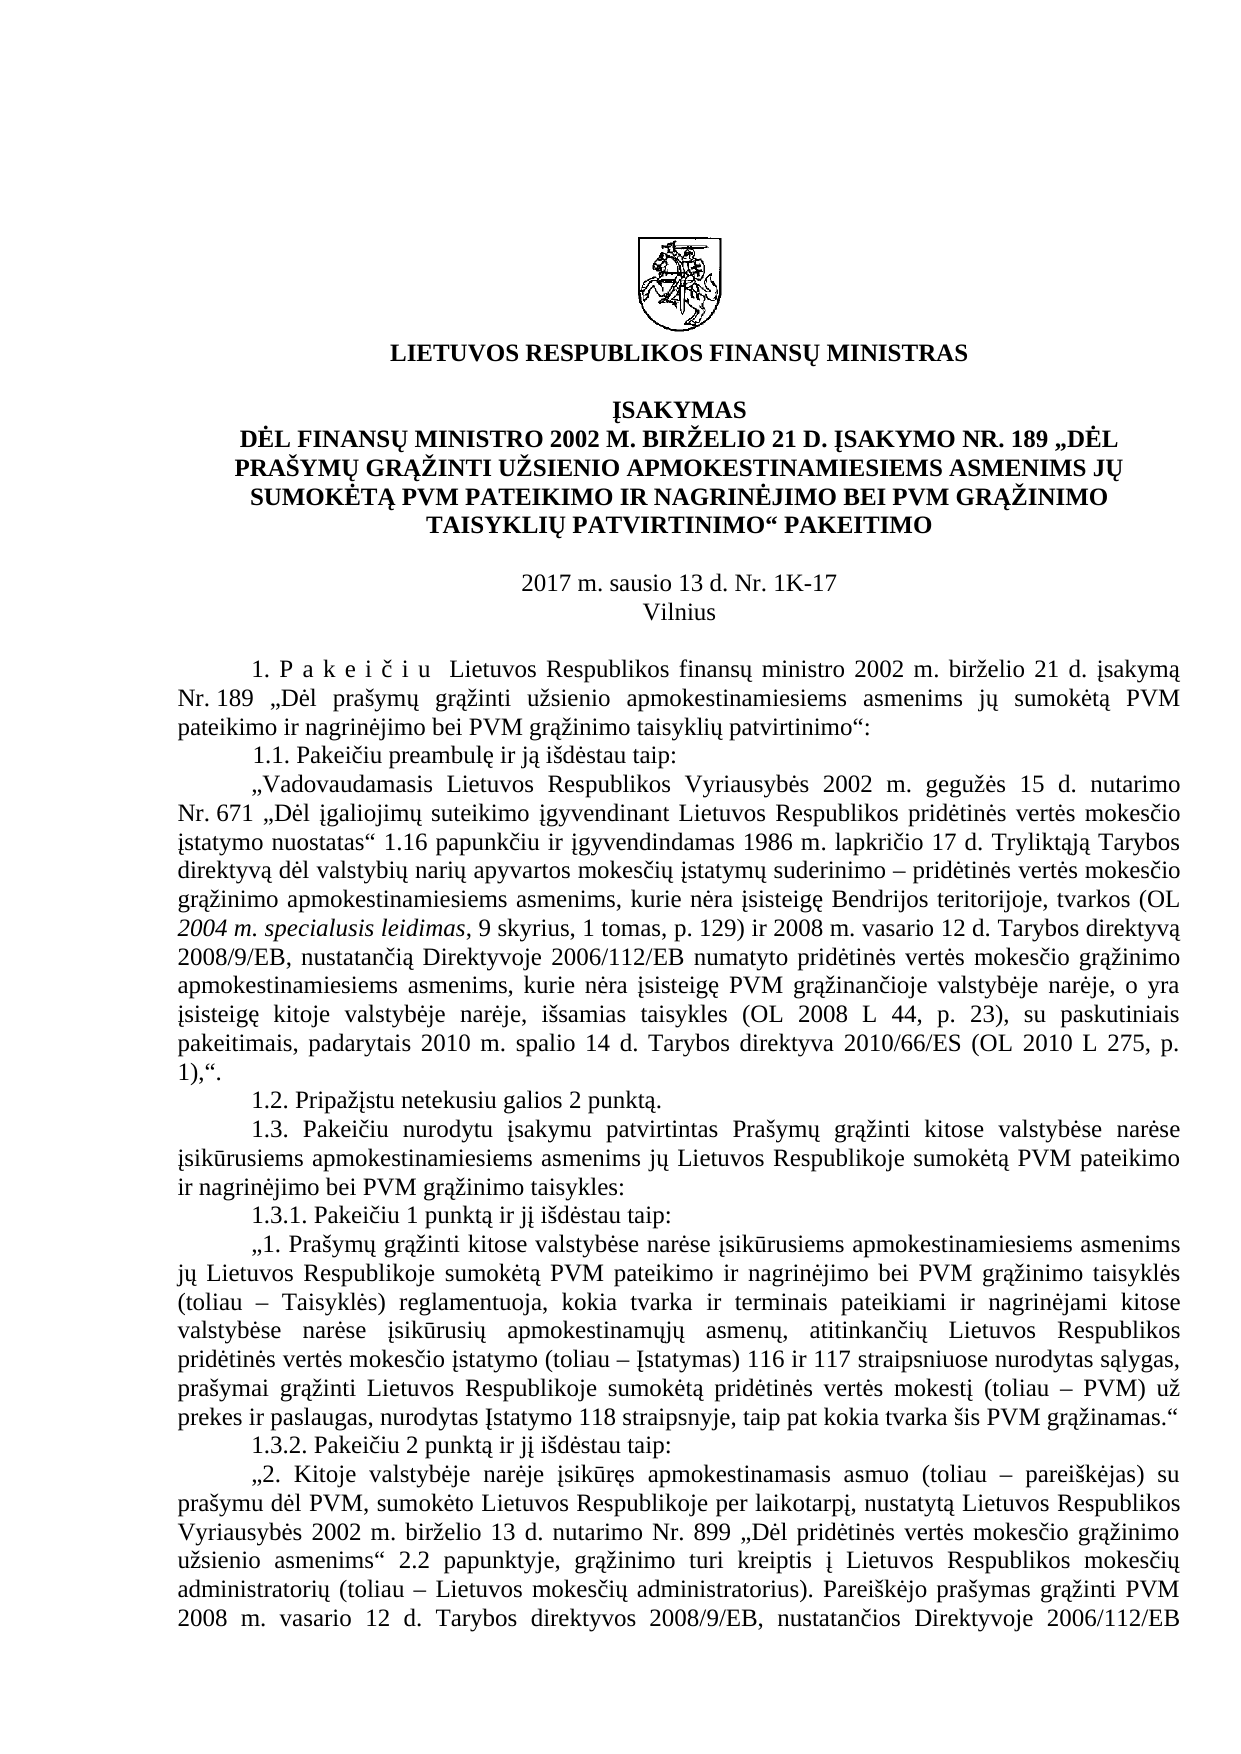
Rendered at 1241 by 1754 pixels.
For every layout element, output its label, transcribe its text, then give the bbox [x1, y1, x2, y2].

text Vilnius [177, 597, 1181, 625]
text DĖL FINANSŲ MINISTRO 2002 M. BIRŽELIO 21 D. ĮSAKYMO NR. 189 „DĖL PRAŠYMŲ GRĄŽINTI UŽSIENIO APMOKESTINAMIESIEMS ASMENIMS JŲ SUMOKĖTĄ PVM PATEIKIMO IR NAGRINĖJIMO BEI PVM GRĄŽINIMO TAISYKLIŲ PATVIRTINIMO“ PAKEITIMO [177, 424, 1181, 539]
text „Vadovaudamasis Lietuvos Respublikos Vyriausybės 2002 m. gegužės 15 d. nutarimo Nr. 671 „Dėl įgaliojimų suteikimo įgyvendinant Lietuvos Respublikos pridėtinės vertės mokesčio įstatymo nuostatas“ 1.16 papunkčiu ir įgyvendindamas 1986 m. lapkričio 17 d. Tryliktąją Tarybos direktyvą dėl valstybių narių apyvartos mokesčių įstatymų suderinimo – pridėtinės vertės mokesčio grąžinimo apmokestinamiesiems asmenims, kurie nėra įsisteigę Bendrijos teritorijoje, tvarkos (OL 2004 m. specialusis leidimas, 9 skyrius, 1 tomas, p. 129) ir 2008 m. vasario 12 d. Tarybos direktyvą 2008/9/EB, nustatančią Direktyvoje 2006/112/EB numatyto pridėtinės vertės mokesčio grąžinimo apmokestinamiesiems asmenims, kurie nėra įsisteigę PVM grąžinančioje valstybėje narėje, o yra įsisteigę kitoje valstybėje narėje, išsamias taisykles (OL 2008 L 44, p. 23), su paskutiniais pakeitimais, padarytais 2010 m. spalio 14 d. Tarybos direktyva 2010/66/ES (OL 2010 L 275, p. 1),“. [177, 769, 1181, 1085]
text 1.3. Pakeičiu nurodytu įsakymu patvirtintas Prašymų grąžinti kitose valstybėse narėse įsikūrusiems apmokestinamiesiems asmenims jų Lietuvos Respublikoje sumokėtą PVM pateikimo ir nagrinėjimo bei PVM grąžinimo taisykles: [177, 1114, 1181, 1200]
text „1. Prašymų grąžinti kitose valstybėse narėse įsikūrusiems apmokestinamiesiems asmenims jų Lietuvos Respublikoje sumokėtą PVM pateikimo ir nagrinėjimo bei PVM grąžinimo taisyklės (toliau – Taisyklės) reglamentuoja, kokia tvarka ir terminais pateikiami ir nagrinėjami kitose valstybėse narėse įsikūrusių apmokestinamųjų asmenų, atitinkančių Lietuvos Respublikos pridėtinės vertės mokesčio įstatymo (toliau – Įstatymas) 116 ir 117 straipsniuose nurodytas sąlygas, prašymai grąžinti Lietuvos Respublikoje sumokėtą pridėtinės vertės mokestį (toliau – PVM) už prekes ir paslaugas, nurodytas Įstatymo 118 straipsnyje, taip pat kokia tvarka šis PVM grąžinamas.“ [177, 1229, 1181, 1430]
text 1.2. Pripažįstu netekusiu galios 2 punktą. [177, 1085, 1181, 1114]
text 1.3.1. Pakeičiu 1 punktą ir jį išdėstau taip: [177, 1200, 1181, 1229]
text „2. Kitoje valstybėje narėje įsikūręs apmokestinamasis asmuo (toliau – pareiškėjas) su prašymu dėl PVM, sumokėto Lietuvos Respublikoje per laikotarpį, nustatytą Lietuvos Respublikos Vyriausybės 2002 m. birželio 13 d. nutarimo Nr. 899 „Dėl pridėtinės vertės mokesčio grąžinimo užsienio asmenims“ 2.2 papunktyje, grąžinimo turi kreiptis į Lietuvos Respublikos mokesčių administratorių (toliau – Lietuvos mokesčių administratorius). Pareiškėjo prašymas grąžinti PVM 2008 m. vasario 12 d. Tarybos direktyvos 2008/9/EB, nustatančios Direktyvoje 2006/112/EB [177, 1459, 1181, 1632]
text 2017 m. sausio 13 d. Nr. 1K-17 [177, 568, 1181, 597]
text 1.1. Pakeičiu preambulę ir ją išdėstau taip: [252, 740, 1181, 769]
text 1. P a k e i č i u Lietuvos Respublikos finansų ministro 2002 m. birželio 21 d. įsakymą Nr. 189 „Dėl prašymų grąžinti užsienio apmokestinamiesiems asmenims jų sumokėtą PVM pateikimo ir nagrinėjimo bei PVM grąžinimo taisyklių patvirtinimo“: [177, 654, 1181, 740]
text ĮSAKYMAS [177, 395, 1181, 424]
text 1.3.2. Pakeičiu 2 punktą ir jį išdėstau taip: [177, 1430, 1181, 1459]
text LIETUVOS RESPUBLIKOS FINANSŲ MINISTRAS [177, 338, 1181, 367]
